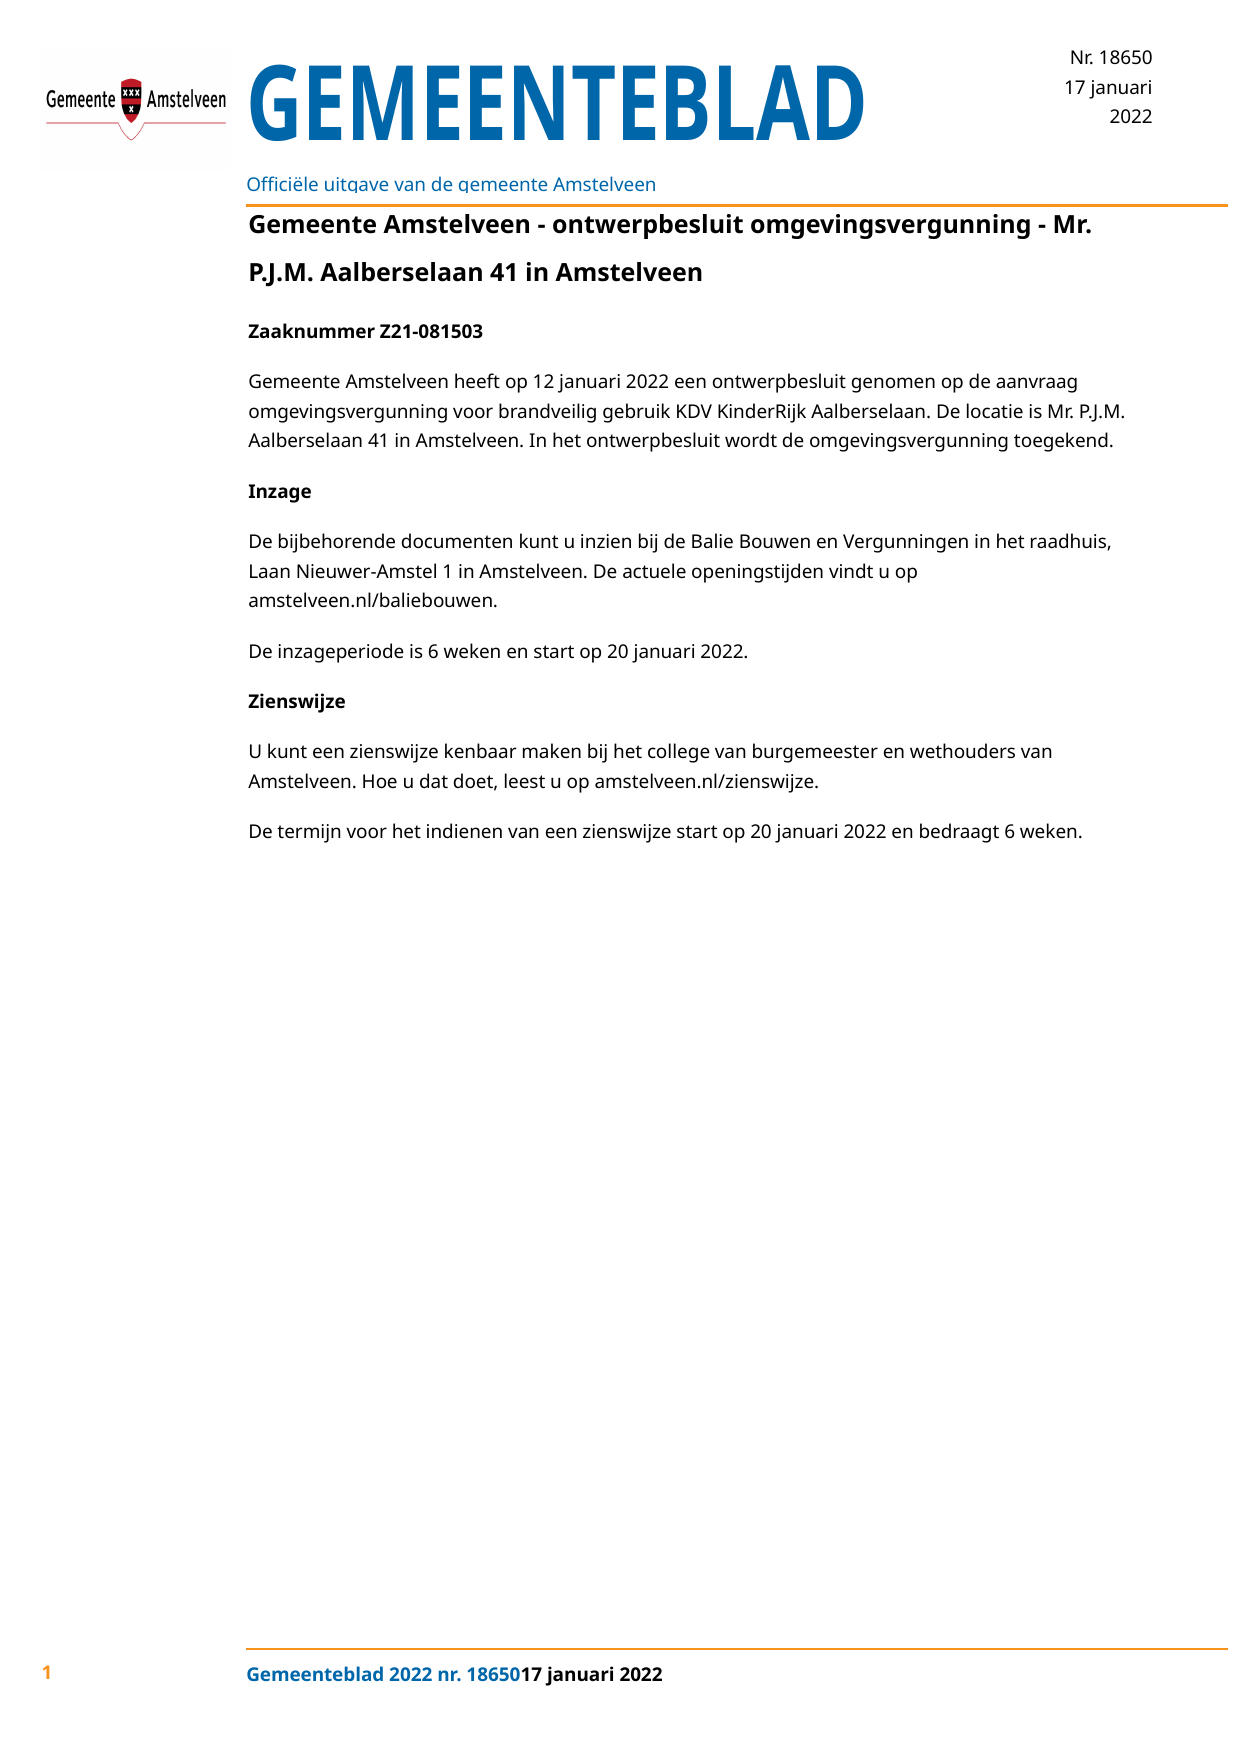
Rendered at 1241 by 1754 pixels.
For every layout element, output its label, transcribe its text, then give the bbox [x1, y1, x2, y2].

text De inzageperiode is 6 weken en start op 20 januari 2022. [248, 638, 1152, 664]
picture [41, 47, 231, 172]
text Inzage [248, 478, 1152, 504]
text U kunt een zienswijze kenbaar maken bij het college van burgemeester en wethouders van Amstelveen. Hoe u dat doet, leest u op amstelveen.nl/zienswijze. [248, 739, 1152, 794]
text De bijbehorende documenten kunt u inzien bij de Balie Bouwen en Vergunningen in het raadhuis, Laan Nieuwer-Amstel 1 in Amstelveen. De actuele openingstijden vindt u op amstelveen.nl/baliebouwen. [248, 528, 1152, 613]
text De termijn voor het indienen van een zienswijze start op 20 januari 2022 en bedraagt 6 weken. [248, 819, 1152, 844]
text Zaaknummer Z21-081503 [248, 318, 1152, 344]
text Gemeente Amstelveen - ontwerpbesluit omgevingsvergunning - Mr. P.J.M. Aalberselaan 41 in Amstelveen [248, 207, 1152, 288]
text Gemeente Amstelveen heeft op 12 januari 2022 een ontwerpbesluit genomen op de aanvraag omgevingsvergunning voor brandveilig gebruik KDV KinderRijk Aalberselaan. De locatie is Mr. P.J.M. Aalberselaan 41 in Amstelveen. In het ontwerpbesluit wordt de omgevingsvergunning toegekend. [248, 368, 1152, 453]
text Zienswijze [248, 688, 1152, 714]
